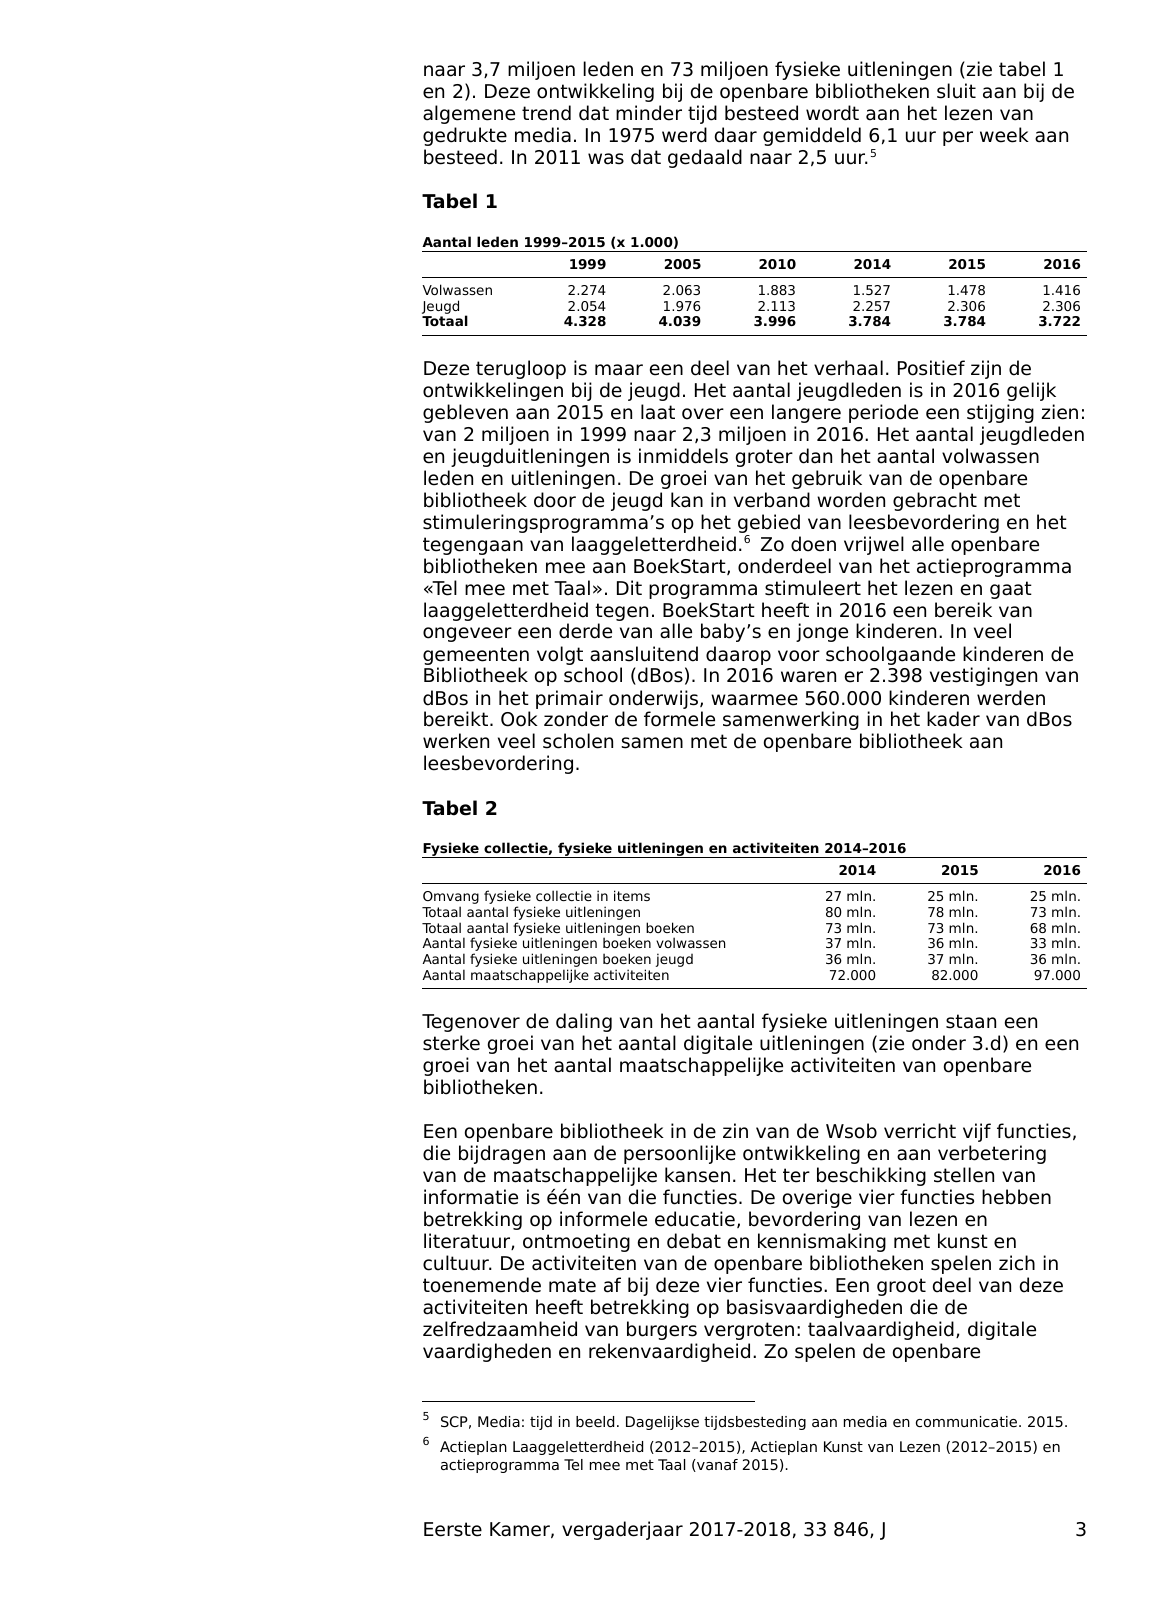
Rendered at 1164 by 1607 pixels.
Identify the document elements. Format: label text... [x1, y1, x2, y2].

table_cell 27 mln. [780, 884, 882, 905]
table_cell 72.000 [780, 968, 882, 988]
table_cell 2.063 [612, 278, 707, 298]
subtitle Tabel 1 [422, 191, 1087, 213]
table_cell 78 mln. [882, 905, 984, 920]
text Actieplan Laaggeletterdheid (2012–2015), Actieplan Kunst van Lezen (2012–2015) en actieprogramma Tel mee met Taal (vanaf 2015). [422, 1435, 1087, 1474]
table_cell 2015 [897, 252, 992, 277]
table_cell 25 mln. [984, 884, 1087, 905]
table_cell Totaal [422, 314, 517, 334]
text Deze terugloop is maar een deel van het verhaal. Positief zijn de ontwikkelingen bij de jeugd. Het aantal jeugdleden is in 2016 gelijk gebleven aan 2015 en laat over een langere periode een stijging zien: van 2 miljoen in 1999 naar 2,3 miljoen in 2016. Het aantal jeugdleden en jeugduitleningen is inmiddels groter dan het aantal volwassen leden en uitleningen. De groei van het gebruik van de openbare bibliotheek door de jeugd kan in verband worden gebracht met stimuleringsprogramma’s op het gebied van leesbevordering en het tegengaan van laaggeletterdheid. Zo doen vrijwel alle openbare bibliotheken mee aan BoekStart, onderdeel van het actieprogramma «Tel mee met Taal». Dit programma stimuleert het lezen en gaat laaggeletterdheid tegen. BoekStart heeft in 2016 een bereik van ongeveer een derde van alle baby’s en jonge kinderen. In veel gemeenten volgt aansluitend daarop voor schoolgaande kinderen de Bibliotheek op school (dBos). In 2016 waren er 2.398 vestigingen van dBos in het primair onderwijs, waarmee 560.000 kinderen werden bereikt. Ook zonder de formele samenwerking in het kader van dBos werken veel scholen samen met de openbare bibliotheek aan leesbevordering. [422, 358, 1087, 775]
table_cell 1.416 [992, 278, 1087, 298]
table_header Aantal leden 1999–2015 (x 1.000) [422, 235, 1087, 251]
table_cell Aantal maatschappelijke activiteiten [422, 968, 779, 988]
table_cell 2005 [612, 252, 707, 277]
table_cell 36 mln. [780, 952, 882, 968]
table_cell 73 mln. [984, 905, 1087, 920]
table_cell [422, 858, 779, 883]
table_cell 2.054 [517, 298, 612, 314]
subtitle Tabel 2 [422, 797, 1087, 819]
table_cell 1999 [517, 252, 612, 277]
table_cell Totaal aantal fysieke uitleningen [422, 905, 779, 920]
table_cell 68 mln. [984, 920, 1087, 936]
table_cell 1.478 [897, 278, 992, 298]
table_cell 4.039 [612, 314, 707, 334]
table_cell Aantal fysieke uitleningen boeken volwassen [422, 936, 779, 952]
table_cell 2.306 [992, 298, 1087, 314]
table_cell 1.527 [802, 278, 897, 298]
table_cell Totaal aantal fysieke uitleningen boeken [422, 920, 779, 936]
text SCP, Media: tijd in beeld. Dagelijkse tijdsbesteding aan media en communicatie. 2015. [422, 1410, 1087, 1432]
table_cell 3.784 [802, 314, 897, 334]
table_cell 80 mln. [780, 905, 882, 920]
table_cell 2014 [780, 858, 882, 883]
table_cell 3.996 [707, 314, 802, 334]
table_cell 1.976 [612, 298, 707, 314]
table_cell 97.000 [984, 968, 1087, 988]
table_cell 2015 [882, 858, 984, 883]
table_cell 36 mln. [984, 952, 1087, 968]
text Een openbare bibliotheek in de zin van de Wsob verricht vijf functies, die bijdragen aan de persoonlijke ontwikkeling en aan verbetering van de maatschappelijke kansen. Het ter beschikking stellen van informatie is één van die functies. De overige vier functies hebben betrekking op informele educatie, bevordering van lezen en literatuur, ontmoeting en debat en kennismaking met kunst en cultuur. De activiteiten van de openbare bibliotheken spelen zich in toenemende mate af bij deze vier functies. Een groot deel van deze activiteiten heeft betrekking op basisvaardigheden die de zelfredzaamheid van burgers vergroten: taalvaardigheid, digitale vaardigheden en rekenvaardigheid. Zo spelen de openbare [422, 1121, 1087, 1363]
table_cell 37 mln. [882, 952, 984, 968]
table_cell 33 mln. [984, 936, 1087, 952]
table_cell 4.328 [517, 314, 612, 334]
table_cell 2016 [992, 252, 1087, 277]
table_cell Aantal fysieke uitleningen boeken jeugd [422, 952, 779, 968]
table_cell 2016 [984, 858, 1087, 883]
table_cell 2.257 [802, 298, 897, 314]
table_cell [422, 252, 517, 277]
table_cell 3.722 [992, 314, 1087, 334]
text Tegenover de daling van het aantal fysieke uitleningen staan een sterke groei van het aantal digitale uitleningen (zie onder 3.d) en een groei van het aantal maatschappelijke activiteiten van openbare bibliotheken. [422, 1011, 1087, 1099]
table_cell 2010 [707, 252, 802, 277]
table_cell 82.000 [882, 968, 984, 988]
table_cell 36 mln. [882, 936, 984, 952]
table_cell 2.306 [897, 298, 992, 314]
table_cell Volwassen [422, 278, 517, 298]
table_cell Omvang fysieke collectie in items [422, 884, 779, 905]
table_cell 73 mln. [882, 920, 984, 936]
table_cell Jeugd [422, 298, 517, 314]
table_cell 37 mln. [780, 936, 882, 952]
table_cell 2.113 [707, 298, 802, 314]
table_cell 2014 [802, 252, 897, 277]
table_cell 3.784 [897, 314, 992, 334]
table_cell 73 mln. [780, 920, 882, 936]
table_cell 2.274 [517, 278, 612, 298]
text naar 3,7 miljoen leden en 73 miljoen fysieke uitleningen (zie tabel 1 en 2). Deze ontwikkeling bij de openbare bibliotheken sluit aan bij de algemene trend dat minder tijd besteed wordt aan het lezen van gedrukte media. In 1975 werd daar gemiddeld 6,1 uur per week aan besteed. In 2011 was dat gedaald naar 2,5 uur. [422, 59, 1087, 169]
table_cell 25 mln. [882, 884, 984, 905]
table_header Fysieke collectie, fysieke uitleningen en activiteiten 2014–2016 [422, 841, 1087, 857]
table_cell 1.883 [707, 278, 802, 298]
